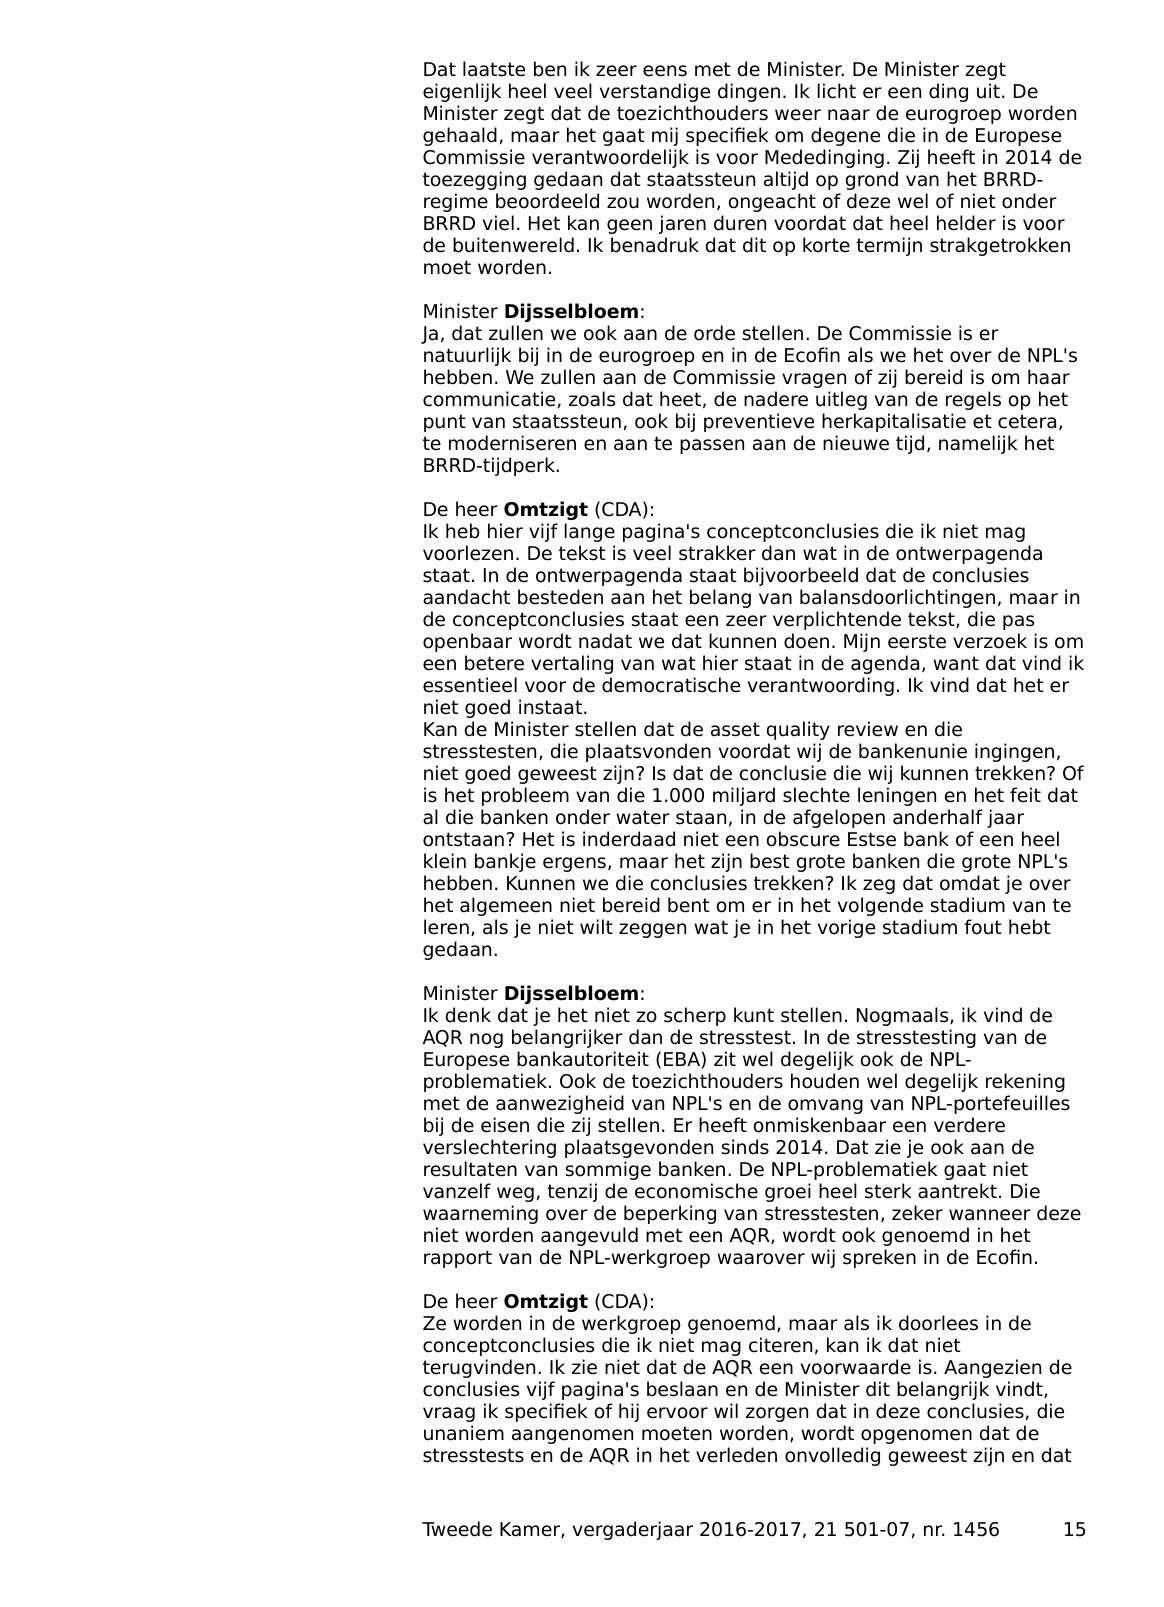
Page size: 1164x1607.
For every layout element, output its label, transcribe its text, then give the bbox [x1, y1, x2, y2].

text Dat laatste ben ik zeer eens met de Minister. De Minister zegt eigenlijk heel veel verstandige dingen. Ik licht er een ding uit. De Minister zegt dat de toezichthouders weer naar de eurogroep worden gehaald, maar het gaat mij specifiek om degene die in de Europese Commissie verantwoordelijk is voor Mededinging. Zij heeft in 2014 de toezegging gedaan dat staatssteun altijd op grond van het BRRD-regime beoordeeld zou worden, ongeacht of deze wel of niet onder BRRD viel. Het kan geen jaren duren voordat dat heel helder is voor de buitenwereld. Ik benadruk dat dit op korte termijn strakgetrokken moet worden. [422, 59, 1087, 279]
text Ik heb hier vijf lange pagina's conceptconclusies die ik niet mag voorlezen. De tekst is veel strakker dan wat in de ontwerpagenda staat. In de ontwerpagenda staat bijvoorbeeld dat de conclusies aandacht besteden aan het belang van balansdoorlichtingen, maar in de conceptconclusies staat een zeer verplichtende tekst, die pas openbaar wordt nadat we dat kunnen doen. Mijn eerste verzoek is om een betere vertaling van wat hier staat in de agenda, want dat vind ik essentieel voor de democratische verantwoording. Ik vind dat het er niet goed instaat. [422, 521, 1087, 719]
text Minister Dijsselbloem: [422, 983, 1087, 1005]
text Ik denk dat je het niet zo scherp kunt stellen. Nogmaals, ik vind de AQR nog belangrijker dan de stresstest. In de stresstesting van de Europese bankautoriteit (EBA) zit wel degelijk ook de NPL-problematiek. Ook de toezichthouders houden wel degelijk rekening met de aanwezigheid van NPL's en de omvang van NPL-portefeuilles bij de eisen die zij stellen. Er heeft onmiskenbaar een verdere verslechtering plaatsgevonden sinds 2014. Dat zie je ook aan de resultaten van sommige banken. De NPL-problematiek gaat niet vanzelf weg, tenzij de economische groei heel sterk aantrekt. Die waarneming over de beperking van stresstesten, zeker wanneer deze niet worden aangevuld met een AQR, wordt ook genoemd in het rapport van de NPL-werkgroep waarover wij spreken in de Ecofin. [422, 1005, 1087, 1268]
text De heer Omtzigt (CDA): [422, 499, 1087, 521]
text Kan de Minister stellen dat de asset quality review en die stresstesten, die plaatsvonden voordat wij de bankenunie ingingen, niet goed geweest zijn? Is dat de conclusie die wij kunnen trekken? Of is het probleem van die 1.000 miljard slechte leningen en het feit dat al die banken onder water staan, in de afgelopen anderhalf jaar ontstaan? Het is inderdaad niet een obscure Estse bank of een heel klein bankje ergens, maar het zijn best grote banken die grote NPL's hebben. Kunnen we die conclusies trekken? Ik zeg dat omdat je over het algemeen niet bereid bent om er in het volgende stadium van te leren, als je niet wilt zeggen wat je in het vorige stadium fout hebt gedaan. [422, 719, 1087, 961]
text De heer Omtzigt (CDA): [422, 1291, 1087, 1313]
text Minister Dijsselbloem: [422, 301, 1087, 323]
text Ja, dat zullen we ook aan de orde stellen. De Commissie is er natuurlijk bij in de eurogroep en in de Ecofin als we het over de NPL's hebben. We zullen aan de Commissie vragen of zij bereid is om haar communicatie, zoals dat heet, de nadere uitleg van de regels op het punt van staatssteun, ook bij preventieve herkapitalisatie et cetera, te moderniseren en aan te passen aan de nieuwe tijd, namelijk het BRRD-tijdperk. [422, 323, 1087, 477]
text Ze worden in de werkgroep genoemd, maar als ik doorlees in de conceptconclusies die ik niet mag citeren, kan ik dat niet terugvinden. Ik zie niet dat de AQR een voorwaarde is. Aangezien de conclusies vijf pagina's beslaan en de Minister dit belangrijk vindt, vraag ik specifiek of hij ervoor wil zorgen dat in deze conclusies, die unaniem aangenomen moeten worden, wordt opgenomen dat de stresstests en de AQR in het verleden onvolledig geweest zijn en dat [422, 1313, 1087, 1467]
